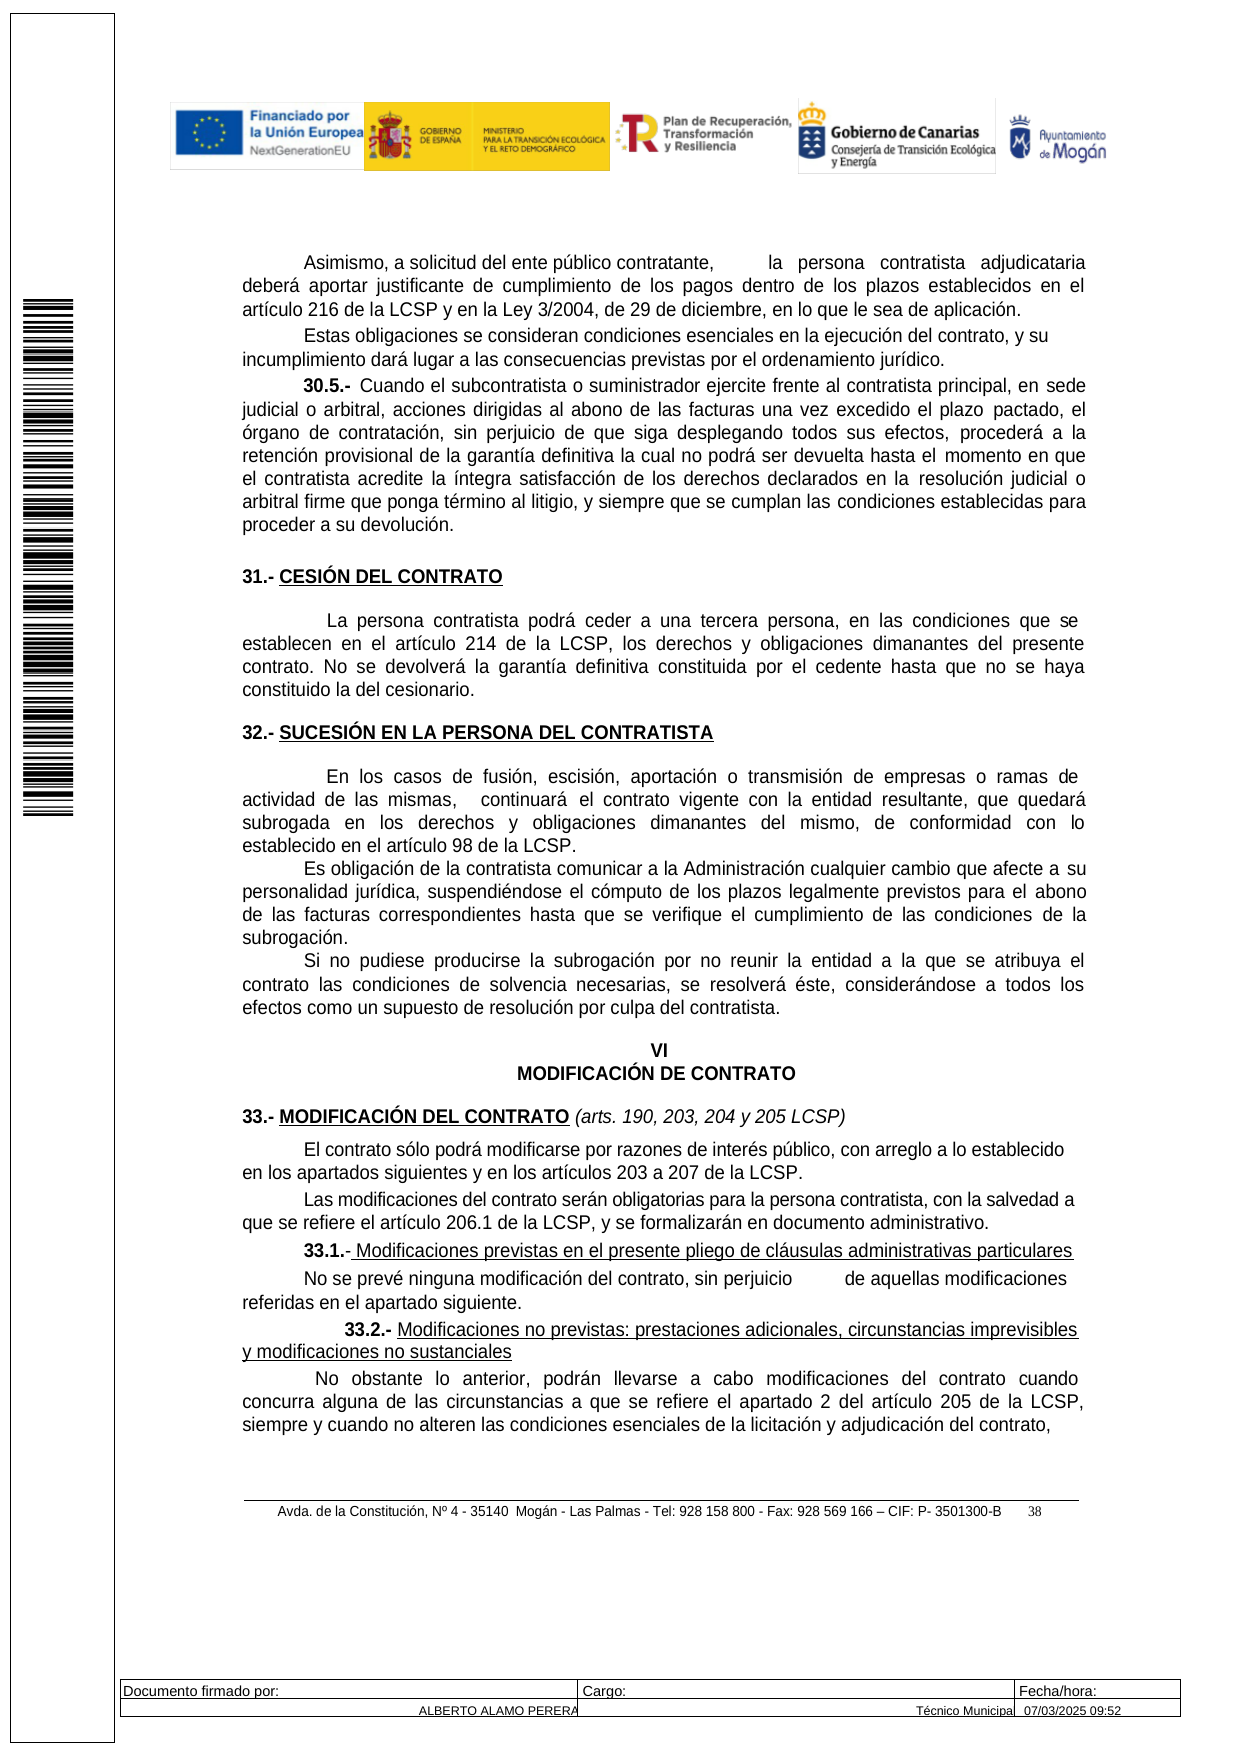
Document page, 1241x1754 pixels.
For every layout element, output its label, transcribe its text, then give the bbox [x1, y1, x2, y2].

text Asimismo, a solicitud del ente público contratante, la persona contratista adjudicataria deberá aportar justificante de cumplimiento de los pagos dentro de los plazos establecidos en el artículo 216 de la LCSP y en la Ley 3/2004, de 29 de diciembre, en lo que le sea de aplicación. [242, 251, 1086, 321]
text Estas obligaciones se consideran condiciones esenciales en la ejecución del contrato, y su incumplimiento dará lugar a las consecuencias previstas por el ordenamiento jurídico. [242, 324, 1086, 371]
text VI [650, 1040, 1188, 1062]
text y modificaciones no sustanciales [242, 1341, 1188, 1363]
text El contrato sólo podrá modificarse por razones de interés público, con arreglo a lo establecido en los apartados siguientes y en los artículos 203 a 207 de la LCSP. [242, 1138, 1086, 1184]
text MODIFICACIÓN DE CONTRATO [517, 1062, 1188, 1085]
text 31.- CESIÓN DEL CONTRATO [242, 566, 1188, 588]
table_header Cargo: [578, 1680, 1014, 1697]
table_cell 07/03/2025 09:52 [1015, 1699, 1180, 1716]
text establecen en el artículo 214 de la LCSP, los derechos y obligaciones dimanantes del presente contrato. No se devolverá la garantía definitiva constituida por el cedente hasta que no se haya constituido la del cesionario. [242, 632, 1086, 701]
text 30.5.- Cuando el subcontratista o suministrador ejercite frente al contratista principal, en sede judicial o arbitral, acciones dirigidas al abono de las facturas una vez excedido el plazo pactado, el órgano de contratación, sin perjuicio de que siga desplegando todos sus efectos, procederá a la retención provisional de la garantía definitiva la cual no podrá ser devuelta hasta el momento en que el contratista acredite la íntegra satisfacción de los derechos declarados en la resolución judicial o arbitral firme que ponga término al litigio, y siempre que se cumplan las condiciones establecidas para proceder a su devolución. [242, 374, 1086, 536]
text concurra alguna de las circunstancias a que se refiere el apartado 2 del artículo 205 de la LCSP, siempre y cuando no alteren las condiciones esenciales de la licitación y adjudicación del contrato, [242, 1390, 1086, 1436]
text referidas en el apartado siguiente. [242, 1292, 1188, 1314]
text 33.1.- Modificaciones previstas en el presente pliego de cláusulas administrativas particulares No se prevé ninguna modificación del contrato, sin perjuicio de aquellas modificaciones [303, 1234, 1086, 1292]
picture [21, 297, 75, 819]
table_cell Técnico Municipal [578, 1699, 1014, 1716]
text No obstante lo anterior, podrán llevarse a cabo modificaciones del contrato cuando [295, 1367, 1078, 1390]
text Las modificaciones del contrato serán obligatorias para la persona contratista, con la salvedad a que se refiere el artículo 206.1 de la LCSP, y se formalizarán en documento administrativo. [242, 1188, 1086, 1234]
picture [168, 98, 997, 175]
text En los casos de fusión, escisión, aportación o transmisión de empresas o ramas de [295, 765, 1078, 788]
text 33.- MODIFICACIÓN DEL CONTRATO (arts. 190, 203, 204 y 205 LCSP) [242, 1106, 1188, 1128]
text 33.2.- Modificaciones no previstas: prestaciones adicionales, circunstancias imprevisibles [295, 1318, 1078, 1341]
text Si no pudiese producirse la subrogación por no reunir la entidad a la que se atribuya el contrato las condiciones de solvencia necesarias, se resolverá éste, considerándose a todos los efectos como un supuesto de resolución por culpa del contratista. [242, 949, 1086, 1019]
text Avda. de la Constitución, Nº 4 - 35140 Mogán - Las Palmas - Tel: 928 158 800 - Fax: 928 569 166 – CIF: P- 3501300-B 38 [277, 1503, 1188, 1520]
table_cell ALBERTO ALAMO PERERA [121, 1699, 577, 1716]
picture [1000, 97, 1121, 181]
text actividad de las mismas, continuará el contrato vigente con la entidad resultante, que quedará subrogada en los derechos y obligaciones dimanantes del mismo, de conformidad con lo establecido en el artículo 98 de la LCSP. [242, 788, 1086, 857]
text La persona contratista podrá ceder a una tercera persona, en las condiciones que se [295, 609, 1078, 632]
text 32.- SUCESIÓN EN LA PERSONA DEL CONTRATISTA [242, 722, 1188, 744]
table_header Documento firmado por: [121, 1680, 577, 1697]
text Es obligación de la contratista comunicar a la Administración cualquier cambio que afecte a su personalidad jurídica, suspendiéndose el cómputo de los plazos legalmente previstos para el abono de las facturas correspondientes hasta que se verifique el cumplimiento de las condiciones de la subrogación. [242, 857, 1086, 949]
table_header Fecha/hora: [1015, 1680, 1180, 1697]
